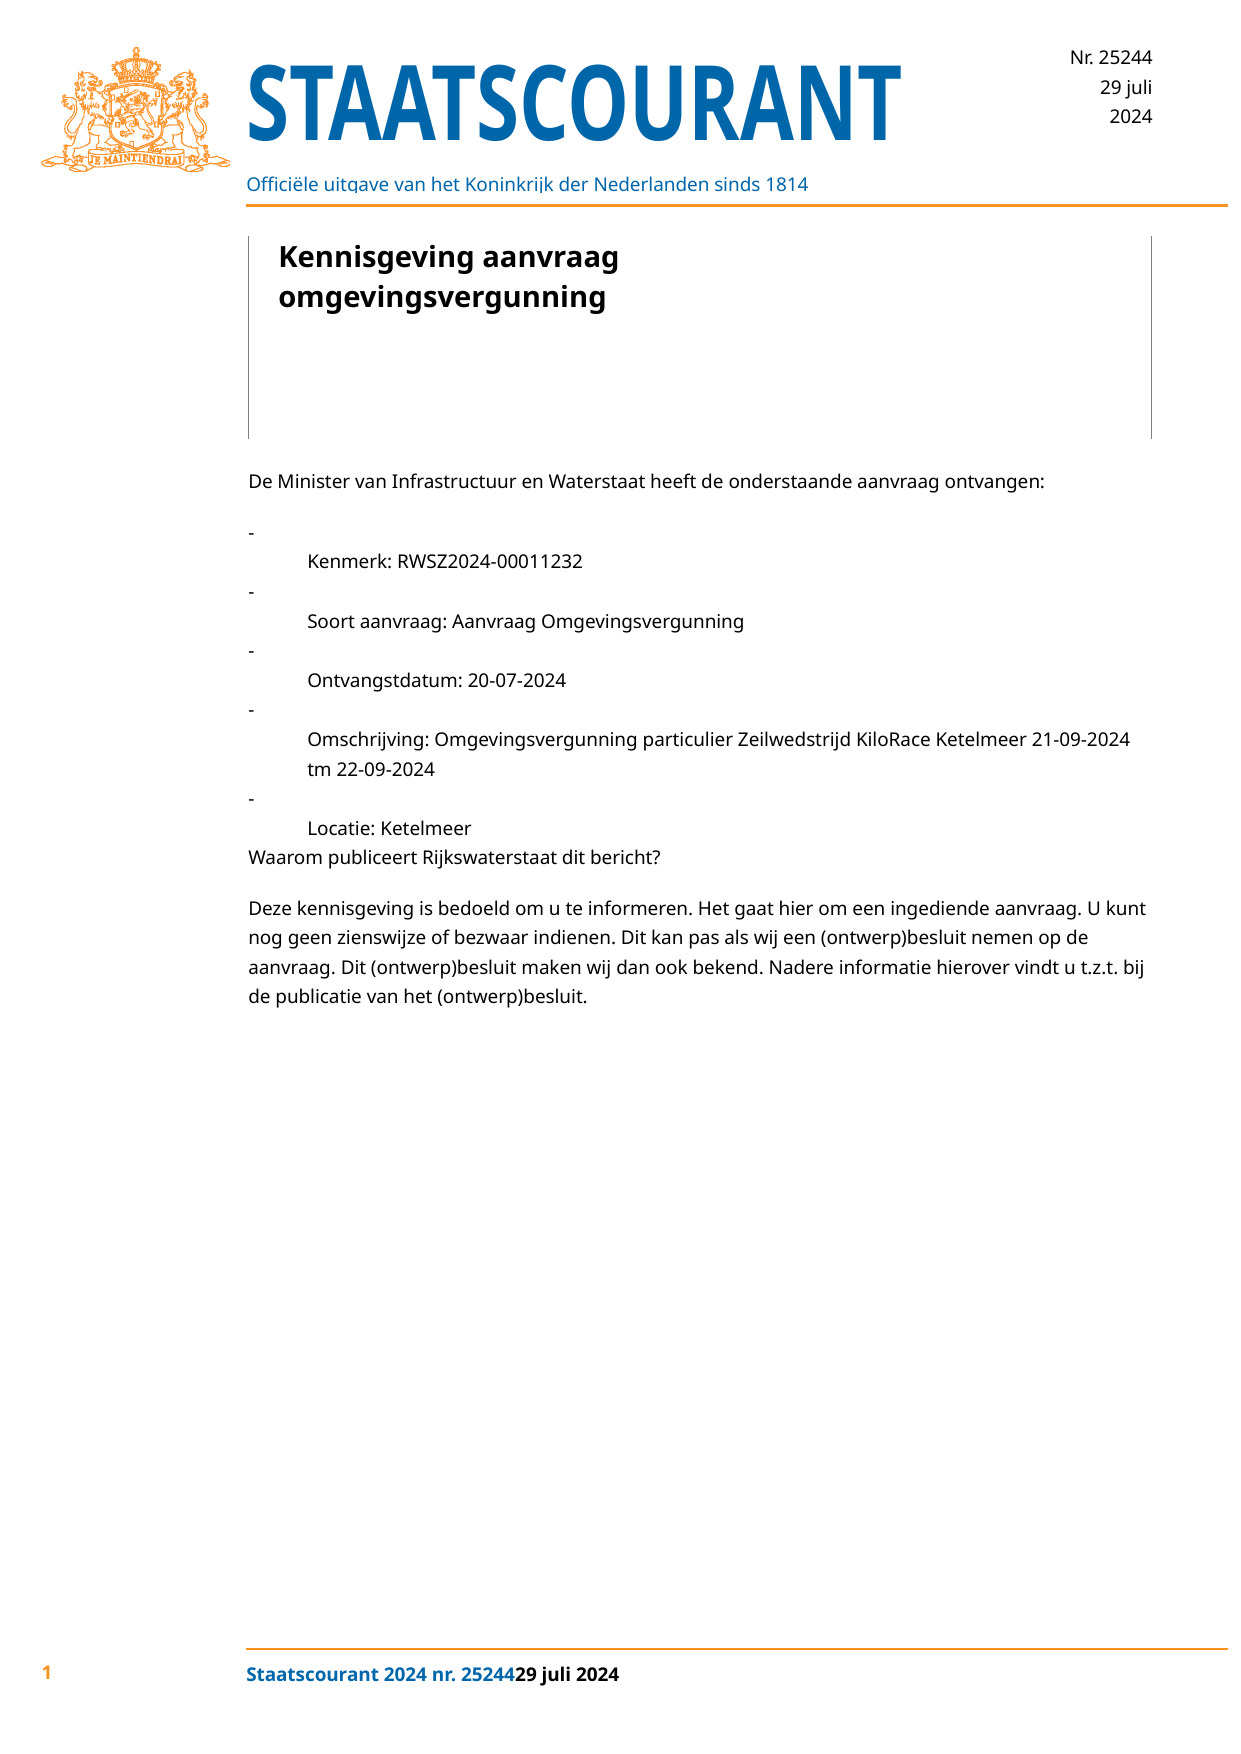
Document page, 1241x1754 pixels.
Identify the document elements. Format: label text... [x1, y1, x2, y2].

table_header [850, 414, 1151, 439]
list Locatie: Ketelmeer [248, 815, 1152, 841]
picture [41, 47, 231, 172]
table_header [850, 236, 912, 413]
text Waarom publiceert Rijkswaterstaat dit bericht? [248, 844, 1152, 870]
picture [912, 236, 1090, 414]
list Kenmerk: RWSZ2024-00011232 [248, 549, 1152, 574]
table_header [1090, 236, 1151, 413]
list Omschrijving: Omgevingsvergunning particulier Zeilwedstrijd KiloRace Ketelmeer 21-09-2024 tm 22-09-2024 [248, 726, 1152, 781]
table_header Kennisgeving aanvraag omgevingsvergunning [249, 236, 850, 439]
list Ontvangstdatum: 20-07-2024 [248, 667, 1152, 693]
text De Minister van Infrastructuur en Waterstaat heeft de onderstaande aanvraag ontvangen: [248, 469, 1152, 494]
list Soort aanvraag: Aanvraag Omgevingsvergunning [248, 608, 1152, 633]
text Deze kennisgeving is bedoeld om u te informeren. Het gaat hier om een ingediende aanvraag. U kunt nog geen zienswijze of bezwaar indienen. Dit kan pas als wij een (ontwerp)besluit nemen op de aanvraag. Dit (ontwerp)besluit maken wij dan ook bekend. Nadere informatie hierover vindt u t.z.t. bij de publicatie van het (ontwerp)besluit. [248, 895, 1152, 1009]
